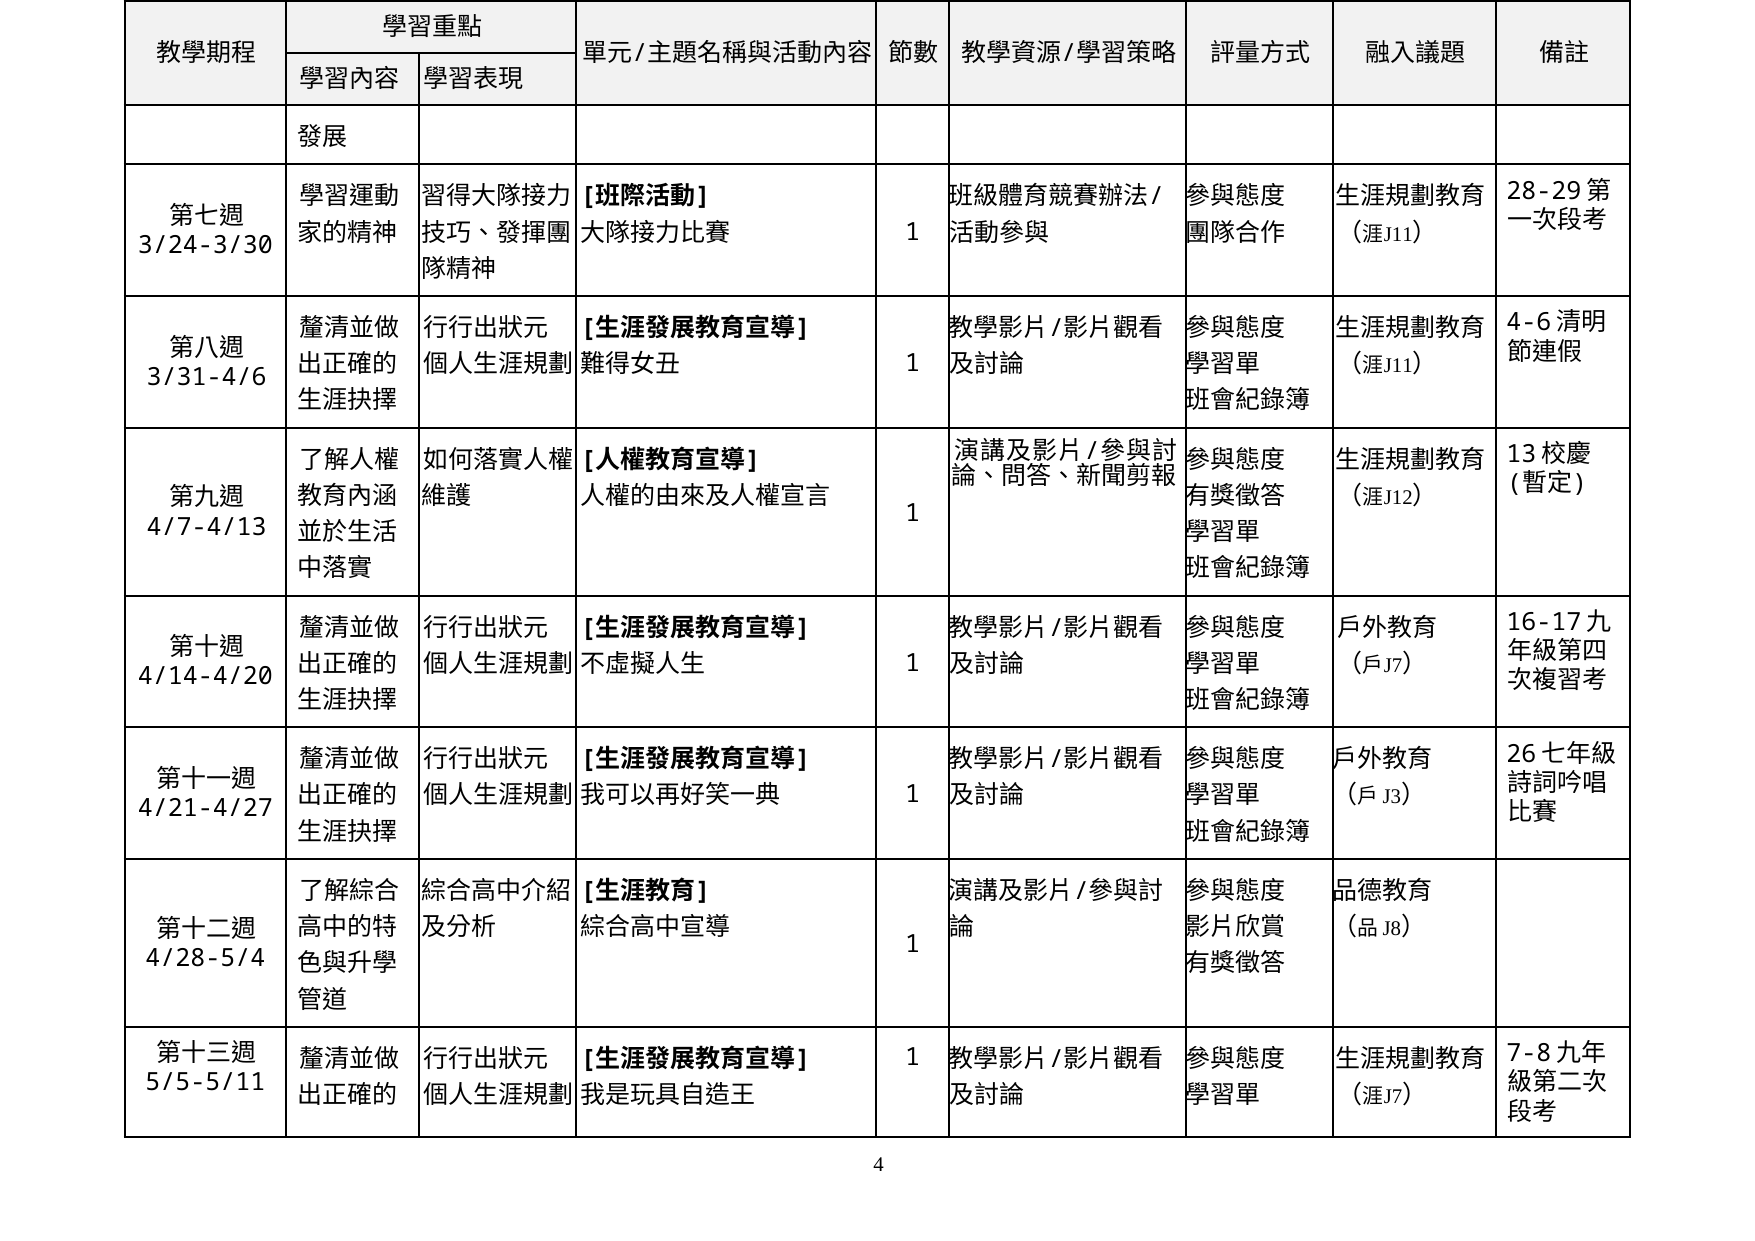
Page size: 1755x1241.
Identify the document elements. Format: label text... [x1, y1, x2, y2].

table_header 教學資源/學習策略 [950, 2, 1185, 104]
table_cell 參與態度 影片欣賞 有獎徵答 [1187, 860, 1332, 1026]
table_cell 16-17九年級第四次複習考 [1497, 597, 1629, 726]
table_cell 行行出狀元 個人生涯規劃 [420, 728, 575, 858]
table_cell 1 [877, 165, 948, 295]
table_cell 學習運動家的精神 [287, 165, 418, 295]
table_cell 發展 [287, 106, 418, 163]
table_cell 26七年級詩詞吟唱比賽 [1497, 728, 1629, 858]
table_cell 參與態度 學習單 班會紀錄簿 [1187, 297, 1332, 427]
table_cell 第十週4/14-4/20 [126, 597, 285, 726]
table_cell 第八週 3/31-4/6 [126, 297, 285, 427]
table_cell 行行出狀元 個人生涯規劃 [420, 1028, 575, 1136]
table_cell [1187, 106, 1332, 163]
table_header 評量方式 [1187, 2, 1332, 104]
table_cell [577, 106, 875, 163]
table_cell 4-6清明節連假 [1497, 297, 1629, 427]
table_header 教學期程 [126, 2, 285, 104]
table_cell 釐清並做出正確的生涯抉擇 [287, 297, 418, 427]
table_cell 演講及影片/參與討論 [950, 860, 1185, 1026]
table_cell 1 [877, 429, 948, 594]
table_header 節數 [877, 2, 948, 104]
table_cell [877, 106, 948, 163]
table_cell 第十三週5/5-5/11 [126, 1028, 285, 1136]
table_header 學習重點 [287, 2, 575, 52]
table_cell 品德教育 （品J8） [1334, 860, 1495, 1026]
table_header 單元/主題名稱與活動內容 [577, 2, 875, 104]
table_cell 第十二週4/28-5/4 [126, 860, 285, 1026]
table_cell 行行出狀元 個人生涯規劃 [420, 297, 575, 427]
table_cell 教學影片/影片觀看及討論 [950, 1028, 1185, 1136]
table_cell 生涯規劃教育 （涯J11） [1334, 297, 1495, 427]
table_cell 習得大隊接力技巧、發揮團隊精神 [420, 165, 575, 295]
table_cell [420, 106, 575, 163]
table_cell 了解人權教育內涵並於生活中落實 [287, 429, 418, 594]
table_cell 7-8九年級第二次段考 [1497, 1028, 1629, 1136]
table_cell 參與態度 學習單 [1187, 1028, 1332, 1136]
table_cell 釐清並做出正確的生涯抉擇 [287, 597, 418, 726]
table_cell 行行出狀元 個人生涯規劃 [420, 597, 575, 726]
table_cell 參與態度 有獎徵答 學習單 班會紀錄簿 [1187, 429, 1332, 594]
table_cell 28-29第一次段考 [1497, 165, 1629, 295]
table_cell 1 [877, 860, 948, 1026]
table_cell [生涯發展教育宣導] 我是玩具自造王 [577, 1028, 875, 1136]
table_cell 教學影片/影片觀看及討論 [950, 728, 1185, 858]
table_cell 1 [877, 728, 948, 858]
table_cell 1 [877, 597, 948, 726]
table_cell 參與態度 團隊合作 [1187, 165, 1332, 295]
table_cell 學習內容 [287, 54, 418, 104]
table_cell 戶外教育 （戶J3） [1334, 728, 1495, 858]
table_cell [班際活動] 大隊接力比賽 [577, 165, 875, 295]
table_cell 釐清並做出正確的生涯抉擇 [287, 728, 418, 858]
table_cell [1497, 860, 1629, 1026]
table_cell [126, 106, 285, 163]
table_cell 1 [877, 1028, 948, 1136]
table_cell 第十一週4/21-4/27 [126, 728, 285, 858]
table_cell [生涯發展教育宣導] 我可以再好笑一典 [577, 728, 875, 858]
table_cell 戶外教育 （戶J7） [1334, 597, 1495, 726]
table_cell 了解綜合高中的特色與升學管道 [287, 860, 418, 1026]
table_cell [人權教育宣導] 人權的由來及人權宣言 [577, 429, 875, 594]
table_header 融入議題 [1334, 2, 1495, 104]
table_cell [生涯發展教育宣導] 不虛擬人生 [577, 597, 875, 726]
table_cell [生涯發展教育宣導] 難得女丑 [577, 297, 875, 427]
table_cell 教學影片/影片觀看及討論 [950, 297, 1185, 427]
table_cell 參與態度 學習單 班會紀錄簿 [1187, 597, 1332, 726]
table_cell 班級體育競賽辦法/活動參與 [950, 165, 1185, 295]
table_cell 1 [877, 297, 948, 427]
table_cell 如何落實人權維護 [420, 429, 575, 594]
table_cell 學習表現 [420, 54, 575, 104]
table_cell 第七週3/24-3/30 [126, 165, 285, 295]
table_cell 綜合高中介紹及分析 [420, 860, 575, 1026]
table_cell 第九週 4/7-4/13 [126, 429, 285, 594]
table_cell 演講及影片/參與討論、問答、新聞剪報 [950, 429, 1185, 594]
table_cell 生涯規劃教育 （涯J12） [1334, 429, 1495, 594]
table_cell 釐清並做出正確的 [287, 1028, 418, 1136]
table_cell 參與態度 學習單 班會紀錄簿 [1187, 728, 1332, 858]
table_cell 教學影片/影片觀看及討論 [950, 597, 1185, 726]
table_cell 13校慶(暫定) [1497, 429, 1629, 594]
table_cell 生涯規劃教育 （涯J7） [1334, 1028, 1495, 1136]
table_cell [生涯教育] 綜合高中宣導 [577, 860, 875, 1026]
table_cell [1497, 106, 1629, 163]
table_cell 生涯規劃教育 （涯J11） [1334, 165, 1495, 295]
table_header 備註 [1497, 2, 1629, 104]
table_cell [950, 106, 1185, 163]
table_cell [1334, 106, 1495, 163]
